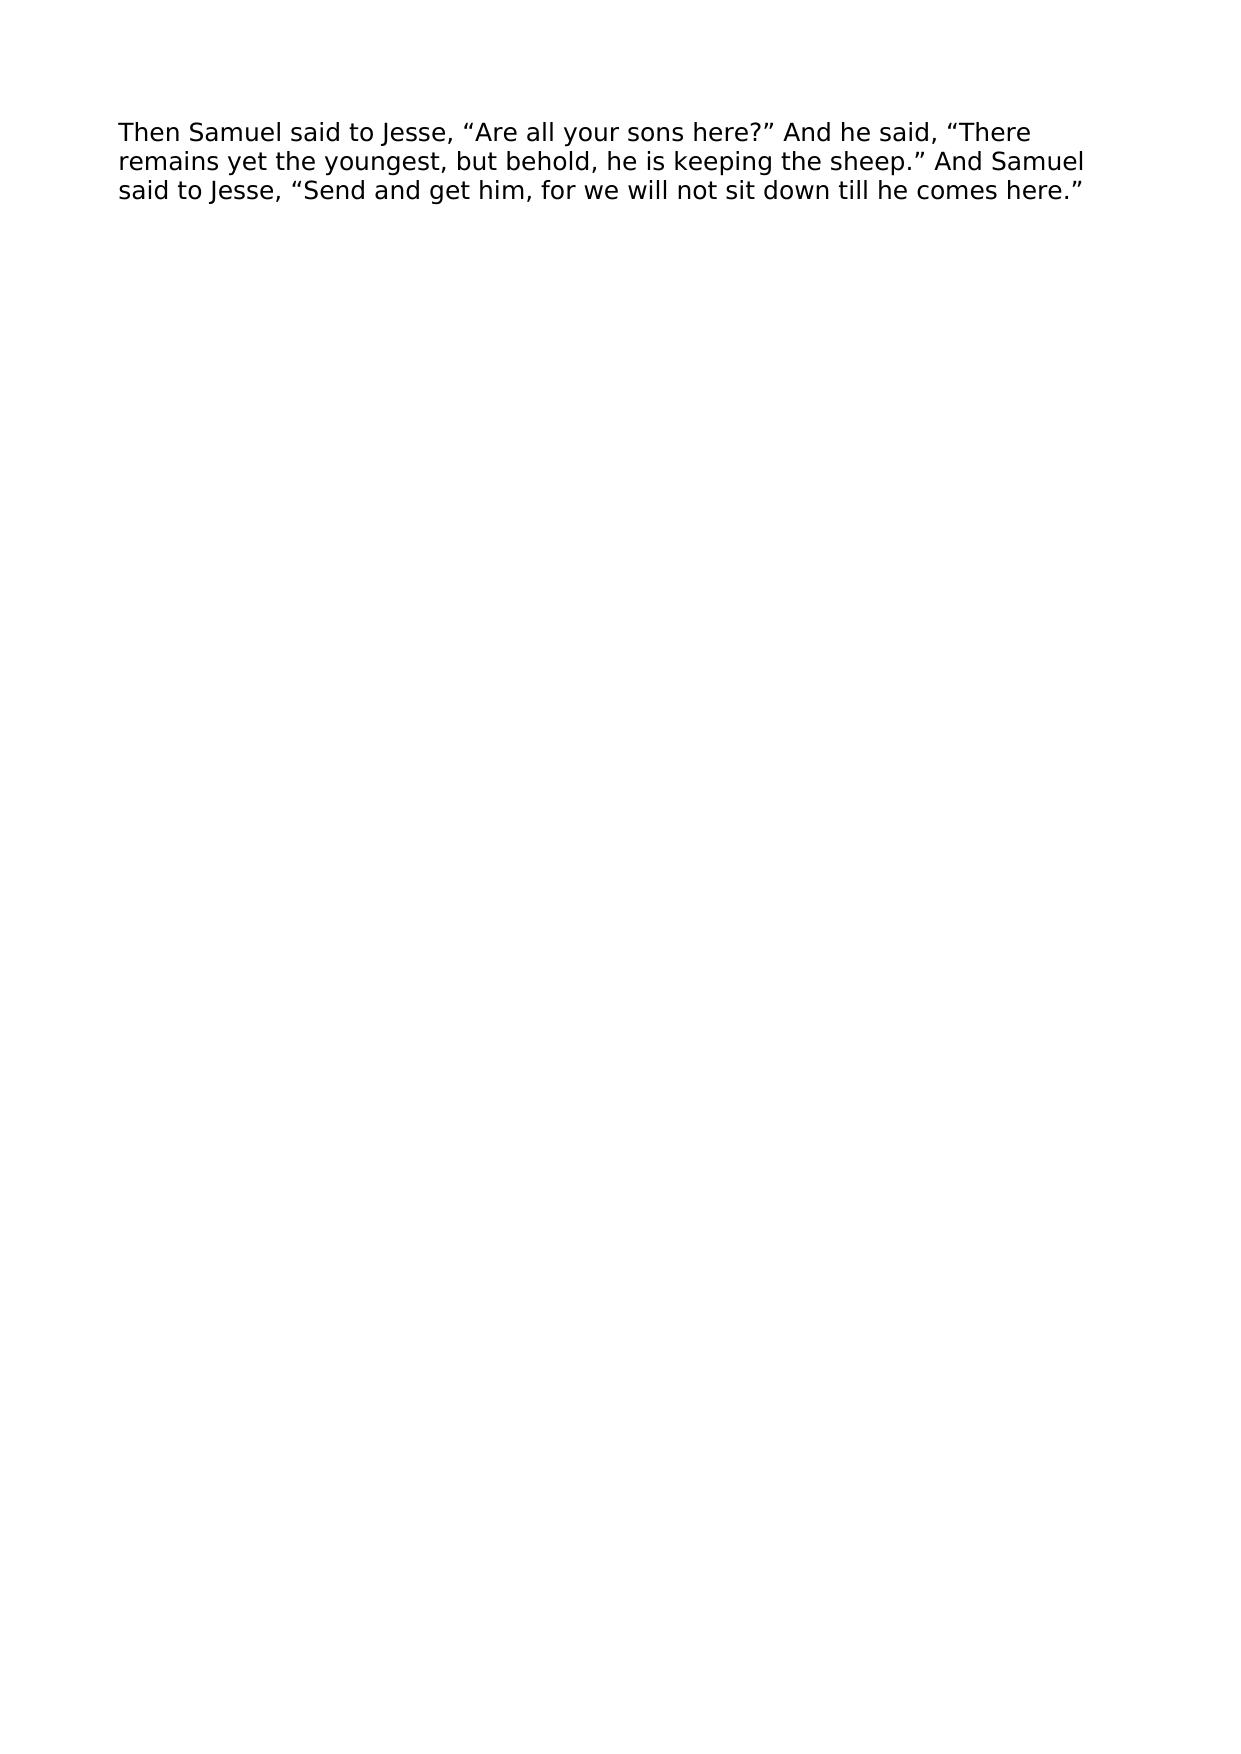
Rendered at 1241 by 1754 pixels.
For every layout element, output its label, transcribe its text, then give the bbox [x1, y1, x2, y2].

text Then Samuel said to Jesse, “Are all your sons here?” And he said, “There remains yet the youngest, but behold, he is keeping the sheep.” And Samuel said to Jesse, “Send and get him, for we will not sit down till he comes here.” [118, 118, 1122, 206]
